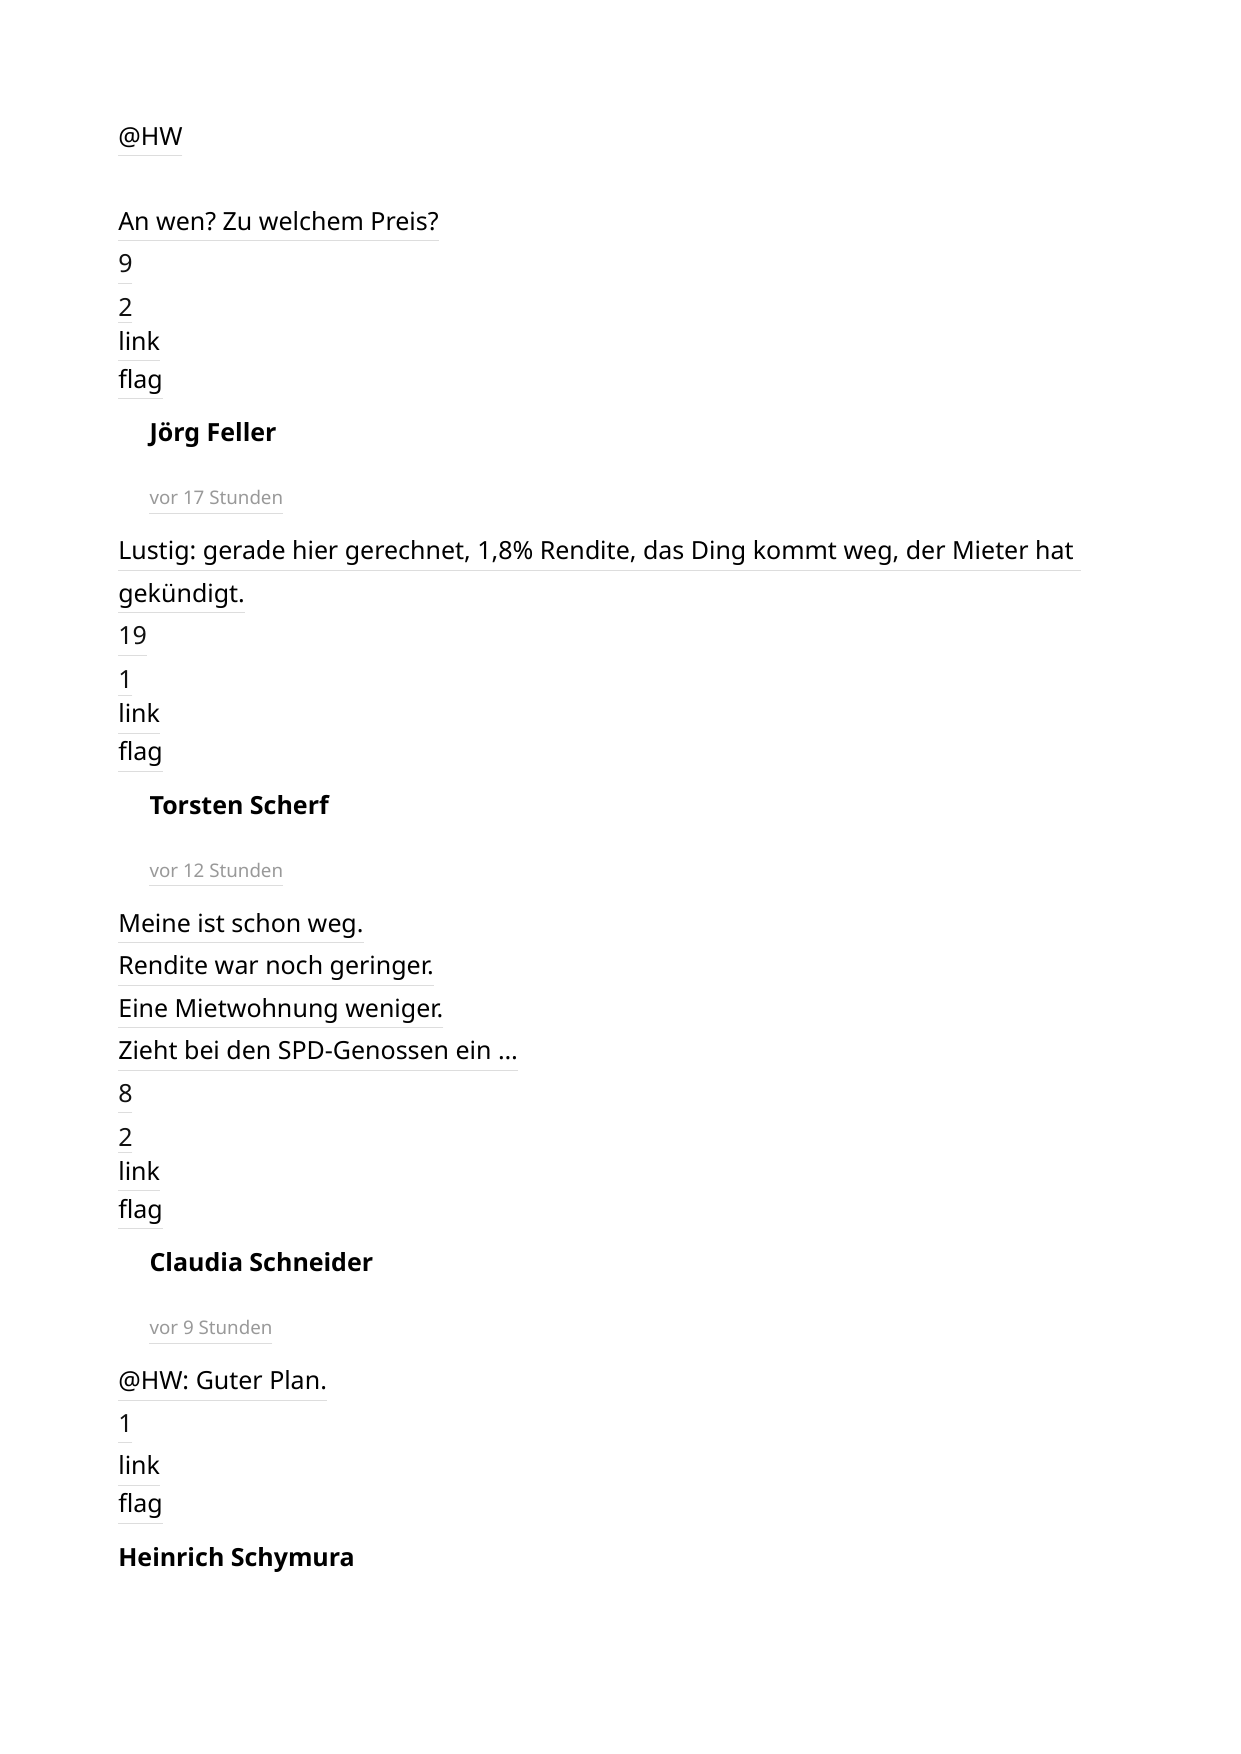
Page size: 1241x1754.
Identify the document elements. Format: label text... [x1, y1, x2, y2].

text @HW An wen? Zu welchem Preis? [118, 118, 1122, 241]
text link [118, 1153, 1122, 1191]
text vor 12 Stunden [149, 857, 1117, 886]
text 2 [118, 288, 1122, 323]
text Heinrich Schymura [118, 1539, 1122, 1573]
text link [118, 323, 1122, 361]
text Jörg Feller [149, 415, 1122, 449]
text link [118, 696, 1122, 734]
text Torsten Scherf [149, 787, 1122, 822]
text vor 17 Stunden [149, 484, 1117, 514]
text Claudia Schneider [149, 1245, 1122, 1279]
text flag [118, 734, 1122, 772]
text 1 [118, 1405, 1122, 1443]
text 2 [118, 1118, 1122, 1153]
text link [118, 1448, 1122, 1486]
text 19 [118, 618, 1122, 656]
text @HW: Guter Plan. [118, 1363, 1122, 1401]
text flag [118, 361, 1122, 399]
text Meine ist schon weg. Rendite war noch geringer. Eine Mietwohnung weniger. Zieht bei den SPD-Genossen ein … [118, 905, 1122, 1071]
text 8 [118, 1075, 1122, 1113]
text flag [118, 1486, 1122, 1524]
text Lustig: gerade hier gerechnet, 1,8% Rendite, das Ding kommt weg, der Mieter hat gekündigt. [118, 533, 1122, 613]
text vor 9 Stunden [149, 1314, 1117, 1344]
text 9 [118, 246, 1122, 284]
text flag [118, 1191, 1122, 1229]
text 1 [118, 661, 1122, 696]
